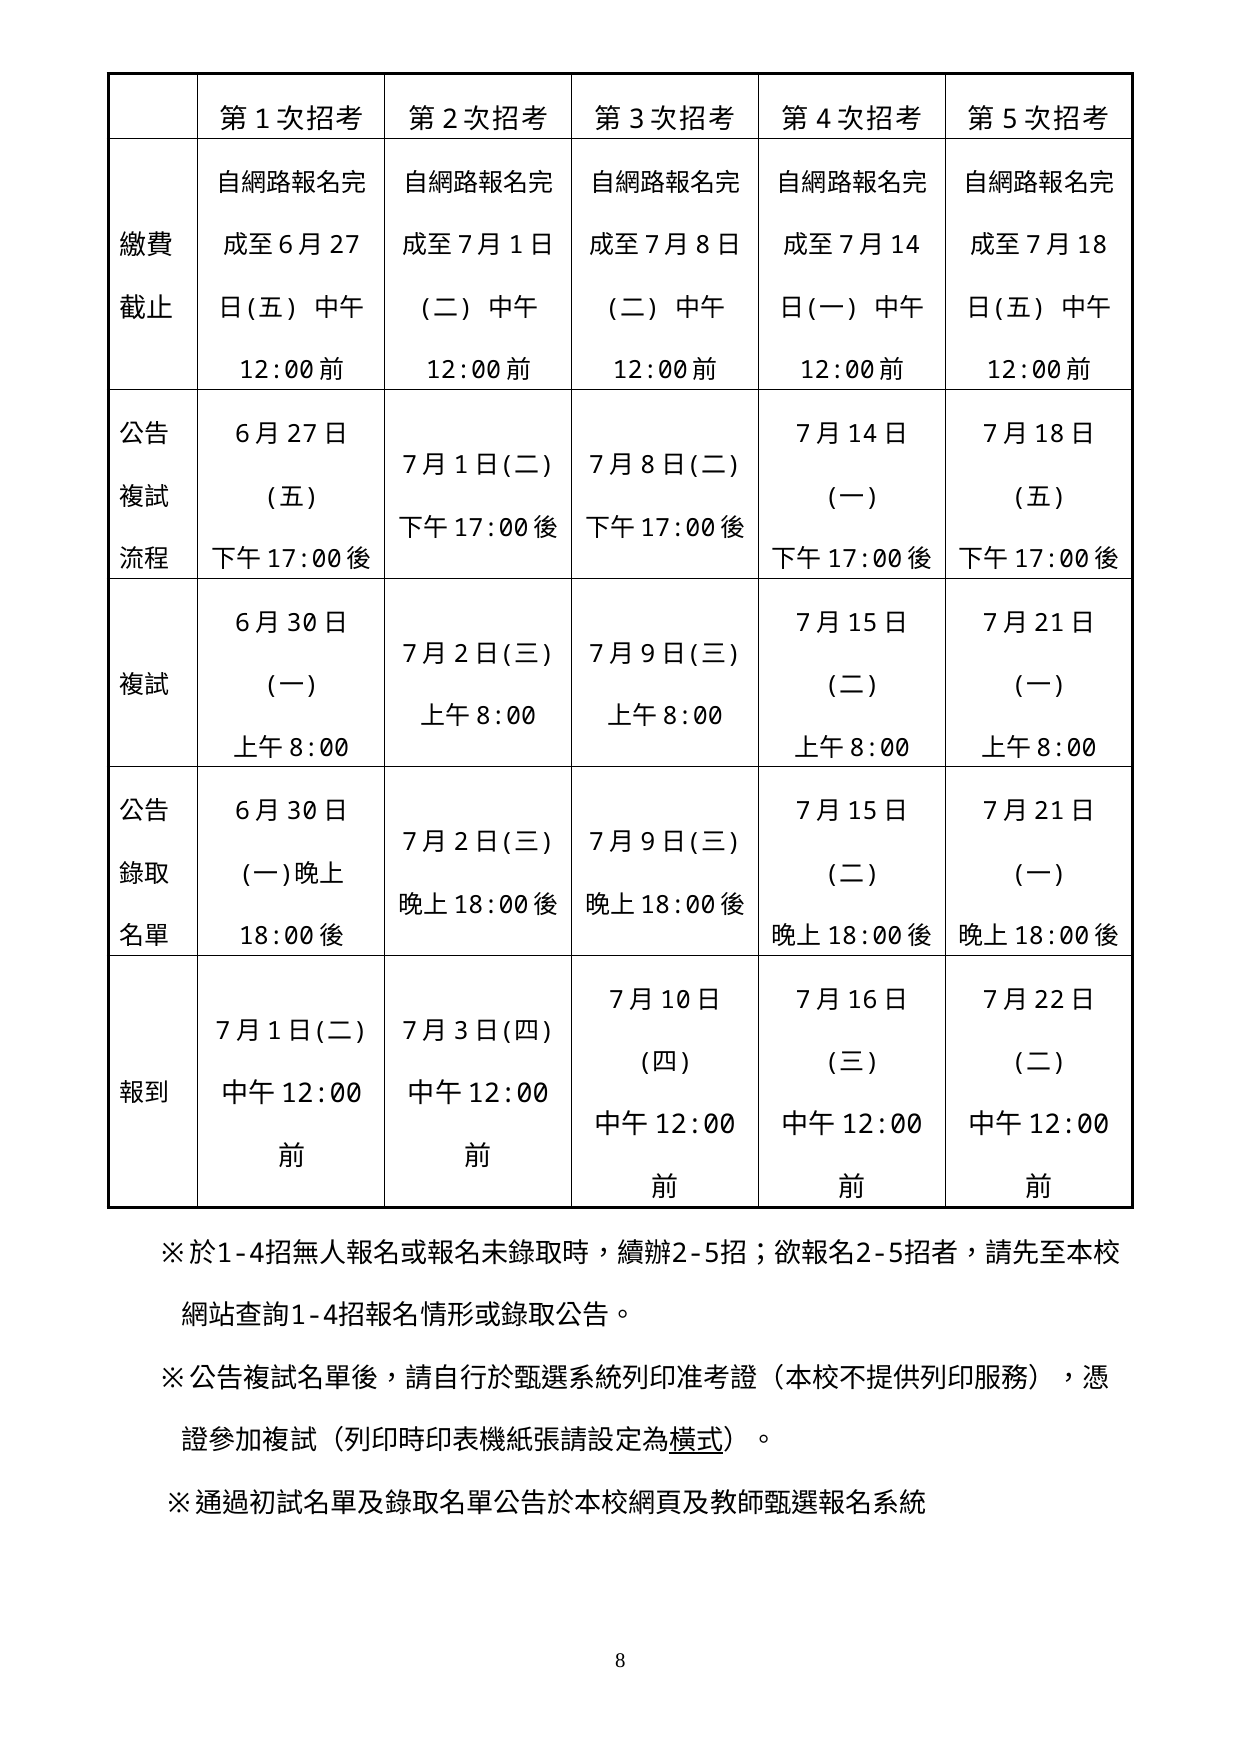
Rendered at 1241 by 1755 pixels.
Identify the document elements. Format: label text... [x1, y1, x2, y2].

table_cell 公告 錄取名單 [110, 767, 197, 954]
table_cell 7月2日(三) 上午8:00 [385, 579, 571, 766]
table_cell 7月15日(二) 上午8:00 [759, 579, 945, 766]
table_cell 7月1日(二) 下午17:00後 [385, 390, 571, 577]
table_header 第2次招考 [385, 75, 571, 138]
table_cell 7月1日(二) 中午12:00前 [198, 956, 384, 1206]
table_cell 7月14日(一) 下午17:00後 [759, 390, 945, 577]
table_cell 7月21日(一) 晚上18:00後 [946, 767, 1131, 954]
table_header [110, 75, 197, 138]
table_cell 6月30日(一) 上午8:00 [198, 579, 384, 766]
table_cell 6月30日(一)晚上18:00後 [198, 767, 384, 954]
table_cell 7月9日(三) 上午8:00 [572, 579, 758, 766]
table_header 第4次招考 [759, 75, 945, 138]
table_cell 繳費截止 [110, 139, 197, 389]
table_cell 自網路報名完成至7月18日(五) 中午12:00前 [946, 139, 1131, 389]
table_cell 報到 [110, 956, 197, 1206]
table_cell 7月16日(三) 中午12:00前 [759, 956, 945, 1206]
table_cell 6月27日(五) 下午17:00後 [198, 390, 384, 577]
table_cell 7月18日(五) 下午17:00後 [946, 390, 1131, 577]
table_cell 7月9日(三) 晚上18:00後 [572, 767, 758, 954]
table_cell 自網路報名完成至6月27日(五) 中午12:00前 [198, 139, 384, 389]
table_cell 7月21日(一) 上午8:00 [946, 579, 1131, 766]
table_cell 7月8日(二) 下午17:00後 [572, 390, 758, 577]
table_cell 複試 [110, 579, 197, 766]
table_cell 7月15日(二) 晚上18:00後 [759, 767, 945, 954]
table_cell 自網路報名完成至7月14日(一) 中午12:00前 [759, 139, 945, 389]
text ※公告複試名單後，請自行於甄選系統列印准考證（本校不提供列印服務），憑證參加複試（列印時印表機紙張請設定為橫式）。 [156, 1334, 1128, 1459]
table_cell 7月2日(三) 晚上18:00後 [385, 767, 571, 954]
table_header 第1次招考 [198, 75, 384, 138]
table_cell 自網路報名完成至7月1日(二) 中午12:00前 [385, 139, 571, 389]
table_cell 7月22日(二) 中午12:00前 [946, 956, 1131, 1206]
text ※於1-4招無人報名或報名未錄取時，續辦2-5招；欲報名2-5招者，請先至本校網站查詢1-4招報名情形或錄取公告。 [156, 1209, 1128, 1334]
table_cell 7月3日(四) 中午12:00前 [385, 956, 571, 1206]
table_cell 自網路報名完成至7月8日(二) 中午12:00前 [572, 139, 758, 389]
table_header 第5次招考 [946, 75, 1131, 138]
table_cell 7月10日(四) 中午12:00前 [572, 956, 758, 1206]
table_header 第3次招考 [572, 75, 758, 138]
table_cell 公告 複試流程 [110, 390, 197, 577]
text ※通過初試名單及錄取名單公告於本校網頁及教師甄選報名系統 [163, 1459, 1134, 1521]
